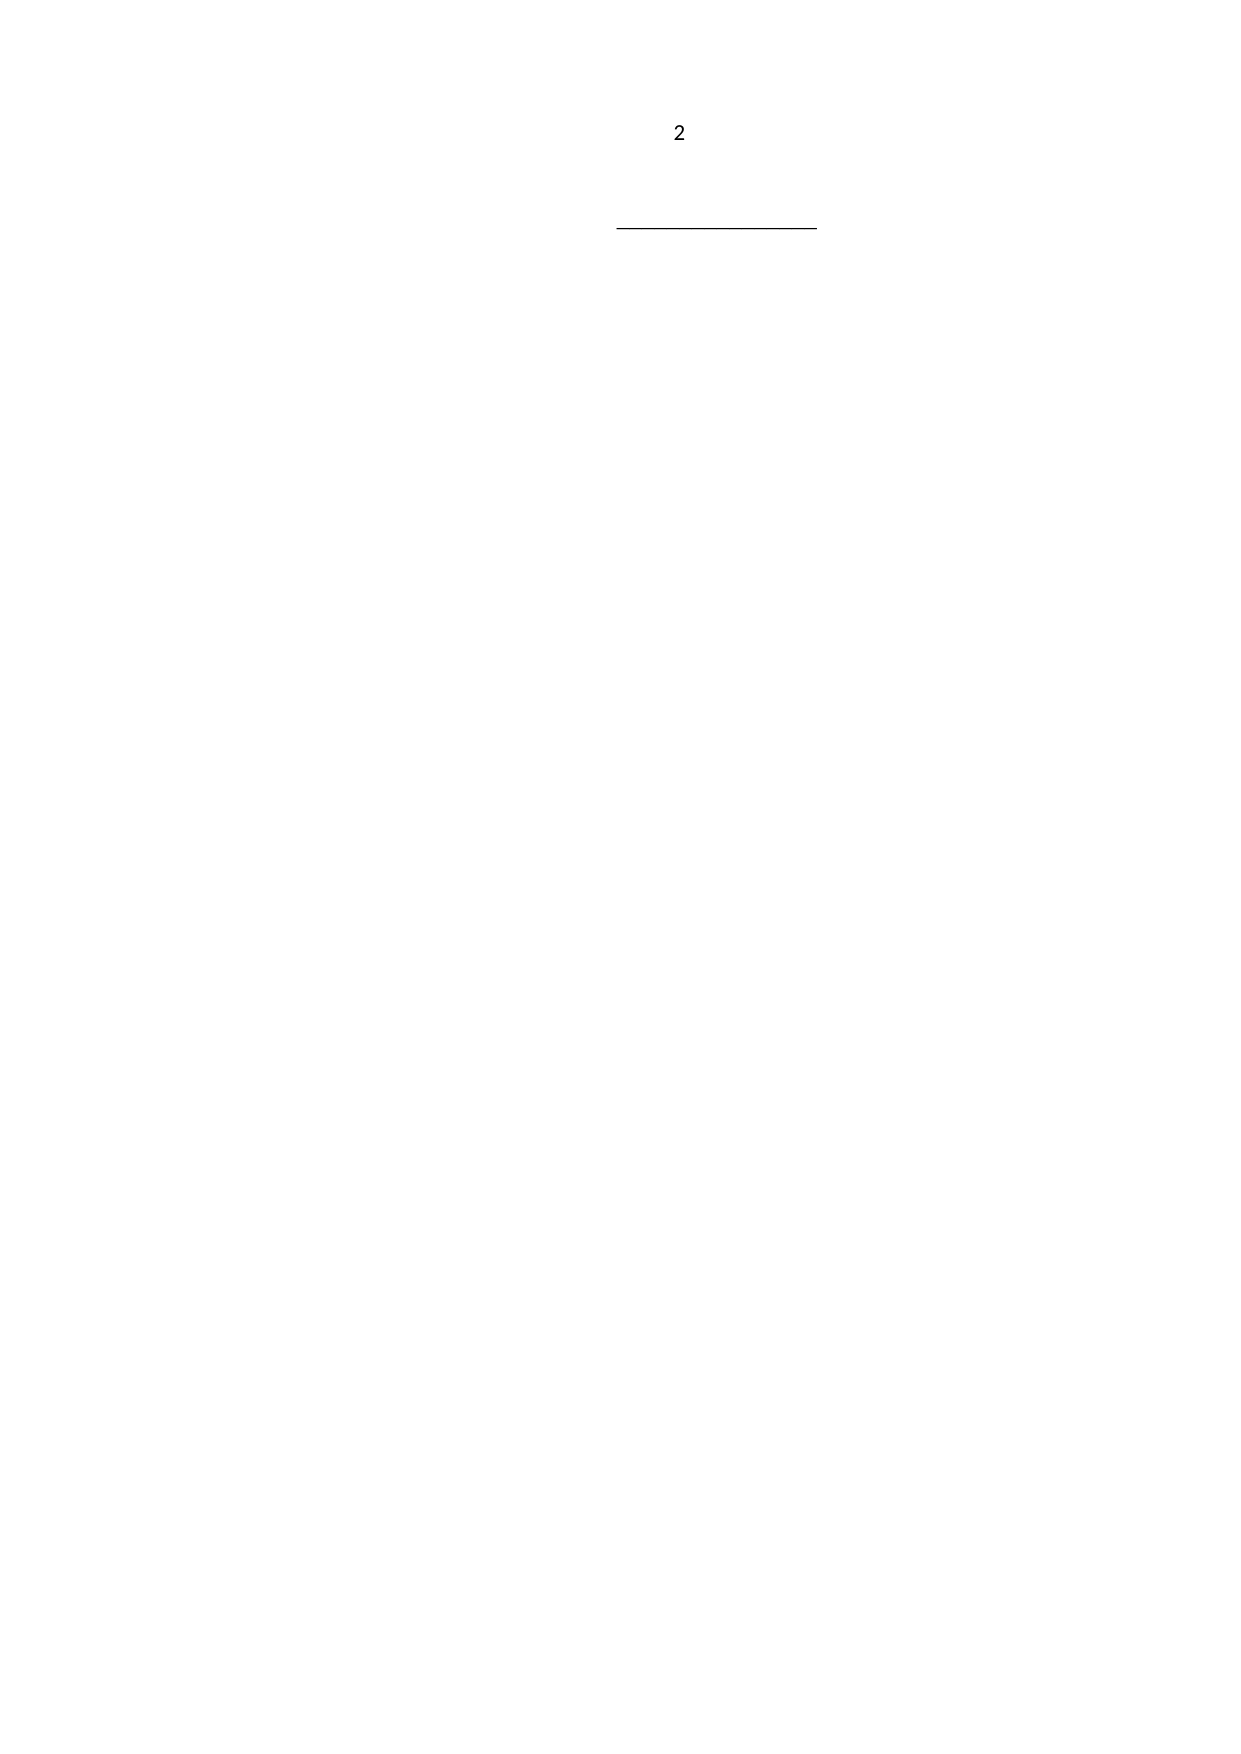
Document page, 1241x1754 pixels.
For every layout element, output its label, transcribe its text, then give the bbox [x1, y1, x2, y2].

text ________________ [177, 203, 1181, 232]
